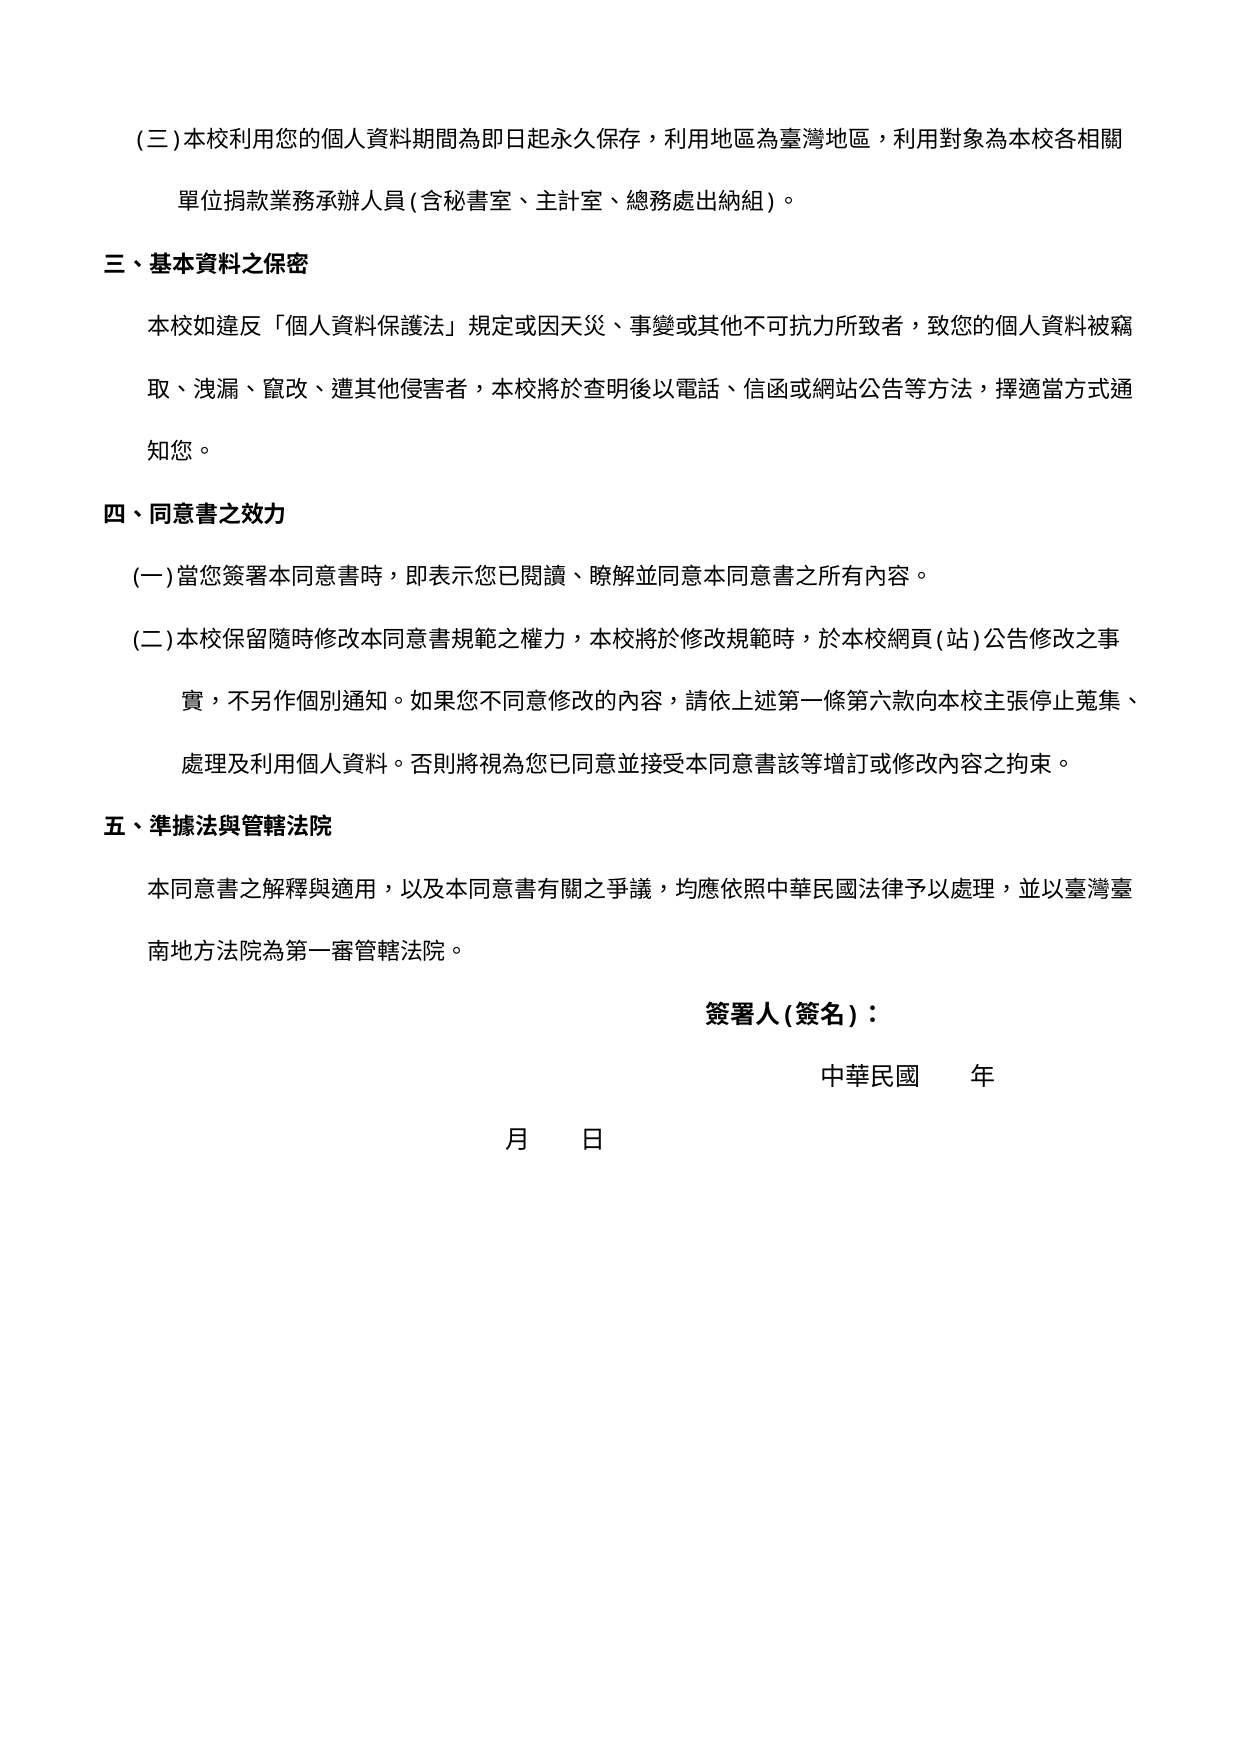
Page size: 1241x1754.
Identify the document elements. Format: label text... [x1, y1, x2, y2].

text 五、準據法與管轄法院 [103, 783, 1137, 846]
text (三)本校利用您的個人資料期間為即日起永久保存，利用地區為臺灣地區，利用對象為本校各相關單位捐款業務承辦人員(含秘書室、主計室、總務處出納組)。 [118, 96, 1122, 221]
text (二)本校保留隨時修改本同意書規範之權力，本校將於修改規範時，於本校網頁(站)公告修改之事實，不另作個別通知。如果您不同意修改的內容，請依上述第一條第六款向本校主張停止蒐集、處理及利用個人資料。否則將視為您已同意並接受本同意書該等增訂或修改內容之拘束。 [118, 596, 1122, 783]
text 中華民國 年 月 日 [88, 1033, 1022, 1158]
text 本同意書之解釋與適用，以及本同意書有關之爭議，均應依照中華民國法律予以處理，並以臺灣臺南地方法院為第一審管轄法院。 [148, 846, 1137, 971]
text 四、同意書之效力 [103, 471, 1137, 533]
text 三、基本資料之保密 [103, 221, 1137, 283]
text (一)當您簽署本同意書時，即表示您已閱讀、瞭解並同意本同意書之所有內容。 [118, 533, 1122, 596]
text 本校如違反「個人資料保護法」規定或因天災、事變或其他不可抗力所致者，致您的個人資料被竊取、洩漏、竄改、遭其他侵害者，本校將於查明後以電話、信函或網站公告等方法，擇適當方式通知您。 [148, 283, 1137, 471]
text 簽署人(簽名)： [88, 971, 1022, 1033]
